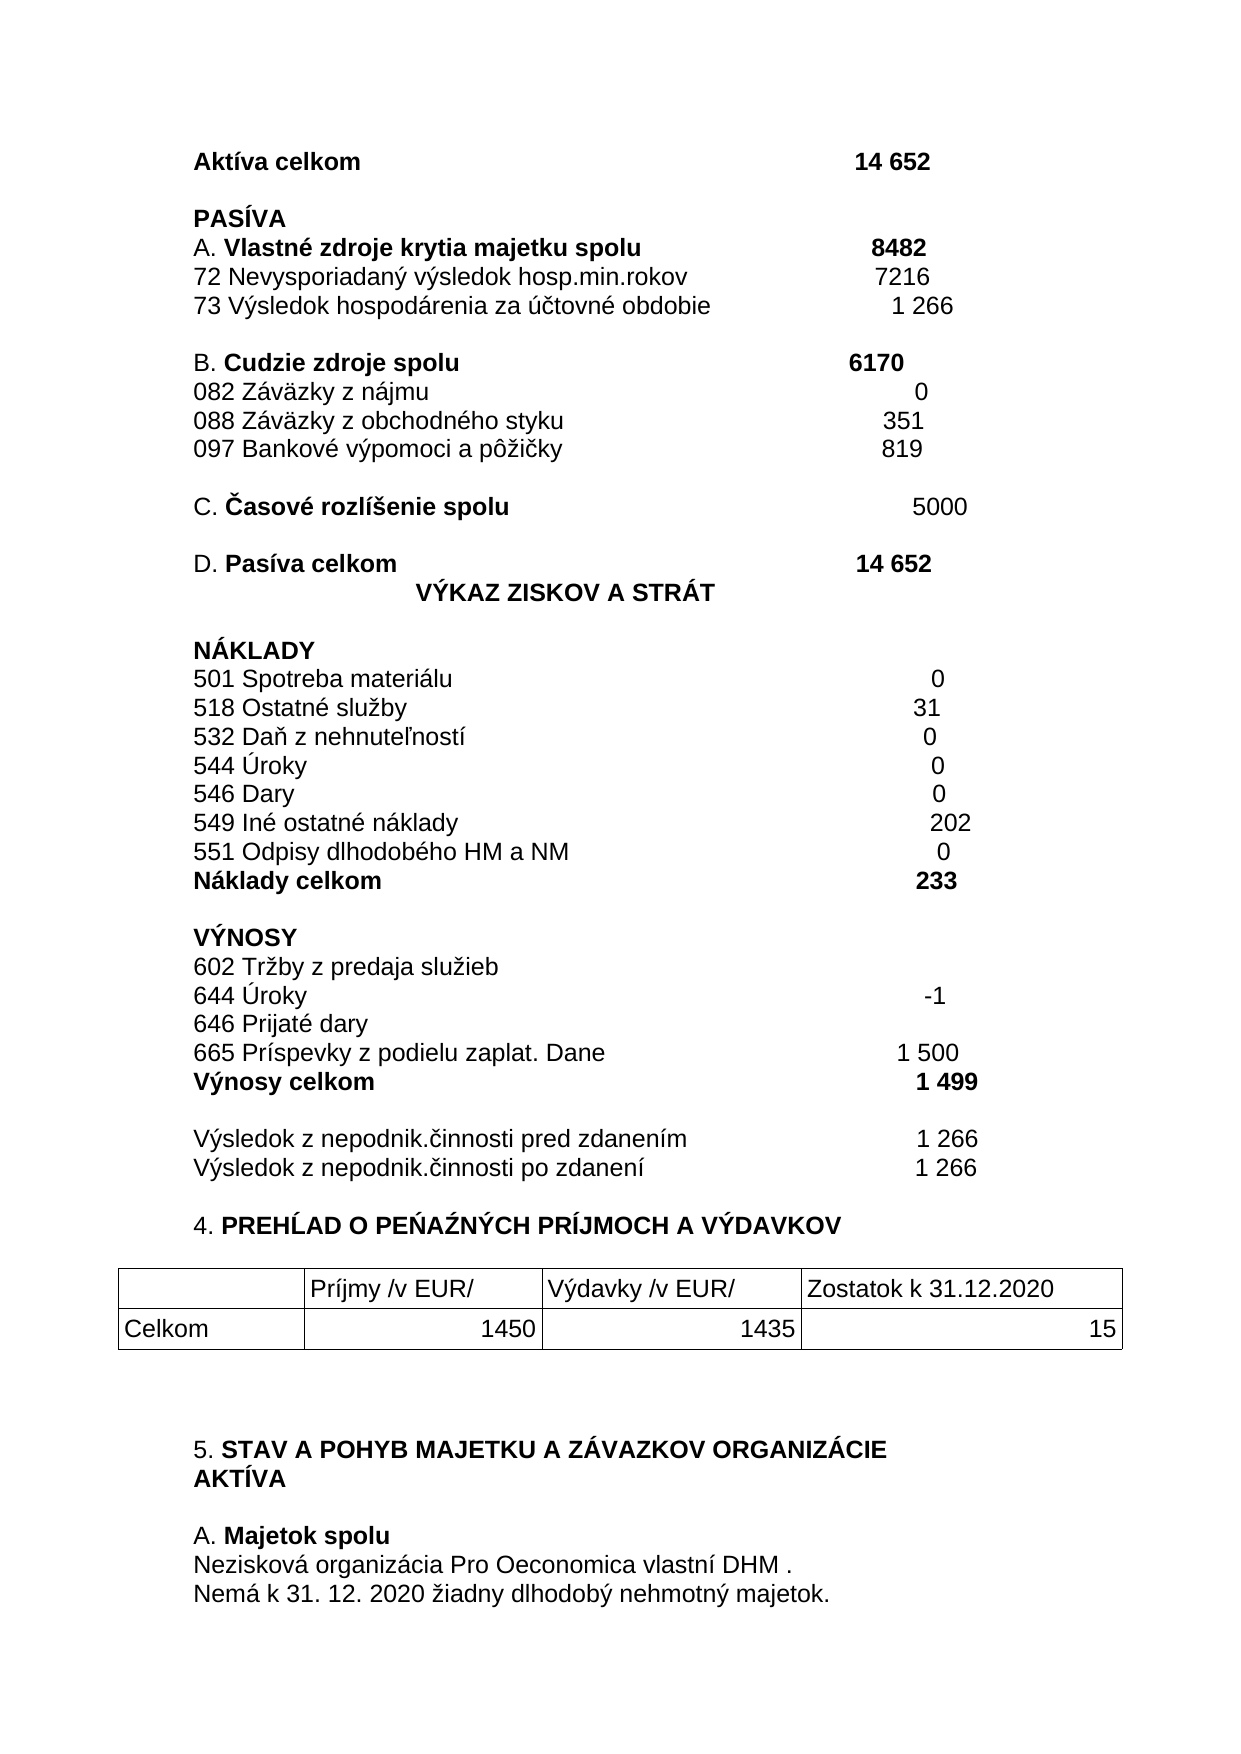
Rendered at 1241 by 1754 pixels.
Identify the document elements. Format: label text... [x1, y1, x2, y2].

list 4. PREHĹAD O PEŃAŹNÝCH PRÍJMOCH A VÝDAVKOV [156, 1211, 1122, 1239]
table_cell 15 [802, 1309, 1122, 1349]
table_cell 1435 [543, 1309, 801, 1349]
table_cell Celkom [119, 1309, 304, 1349]
list 644 Úroky -1 [156, 981, 1122, 1009]
list B. Cudzie zdroje spolu 6170 [156, 348, 1122, 377]
list 549 Iné ostatné náklady 202 [156, 808, 1122, 837]
table_header Výdavky /v EUR/ [543, 1269, 801, 1308]
list Výnosy celkom 1 499 [156, 1067, 1122, 1096]
list C. Časové rozlíšenie spolu 5000 [156, 492, 1122, 521]
list 73 Výsledok hospodárenia za účtovné obdobie 1 266 [156, 291, 1122, 319]
list VÝKAZ ZISKOV A STRÁT [156, 578, 1122, 607]
list 5. STAV A POHYB MAJETKU A ZÁVAZKOV ORGANIZÁCIE [156, 1435, 1122, 1464]
list 088 Záväzky z obchodného styku 351 [156, 406, 1122, 434]
list PASÍVA [156, 204, 1122, 233]
table_header [119, 1269, 304, 1308]
table_cell 1450 [305, 1309, 542, 1349]
list 665 Príspevky z podielu zaplat. Dane 1 500 [156, 1038, 1122, 1067]
list Aktíva celkom 14 652 [156, 147, 1122, 176]
list 518 Ostatné služby 31 [156, 693, 1122, 722]
list Nezisková organizácia Pro Oeconomica vlastní DHM . [156, 1550, 1122, 1579]
list AKTÍVA [156, 1464, 1122, 1493]
list Výsledok z nepodnik.činnosti po zdanení 1 266 [156, 1153, 1122, 1182]
list 72 Nevysporiadaný výsledok hosp.min.rokov 7216 [156, 262, 1122, 291]
list 082 Záväzky z nájmu 0 [156, 377, 1122, 406]
list 544 Úroky 0 [156, 751, 1122, 779]
list 602 Tržby z predaja služieb [156, 952, 1122, 981]
list 546 Dary 0 [156, 779, 1122, 808]
table_header Zostatok k 31.12.2020 [802, 1269, 1122, 1308]
list 646 Prijaté dary [156, 1009, 1122, 1038]
list D. Pasíva celkom 14 652 [156, 549, 1122, 578]
list A. Vlastné zdroje krytia majetku spolu 8482 [156, 233, 1122, 262]
list Náklady celkom 233 [156, 866, 1122, 894]
list VÝNOSY [156, 923, 1122, 952]
list 097 Bankové výpomoci a pôžičky 819 [156, 434, 1122, 463]
list Nemá k 31. 12. 2020 žiadny dlhodobý nehmotný majetok. [156, 1579, 1122, 1608]
list 532 Daň z nehnuteľností 0 [156, 722, 1122, 751]
list A. Majetok spolu [156, 1521, 1122, 1550]
list 501 Spotreba materiálu 0 [156, 664, 1122, 693]
list 551 Odpisy dlhodobého HM a NM 0 [156, 837, 1122, 866]
list NÁKLADY [156, 636, 1122, 664]
list Výsledok z nepodnik.činnosti pred zdanením 1 266 [156, 1124, 1122, 1153]
table_header Príjmy /v EUR/ [305, 1269, 542, 1308]
